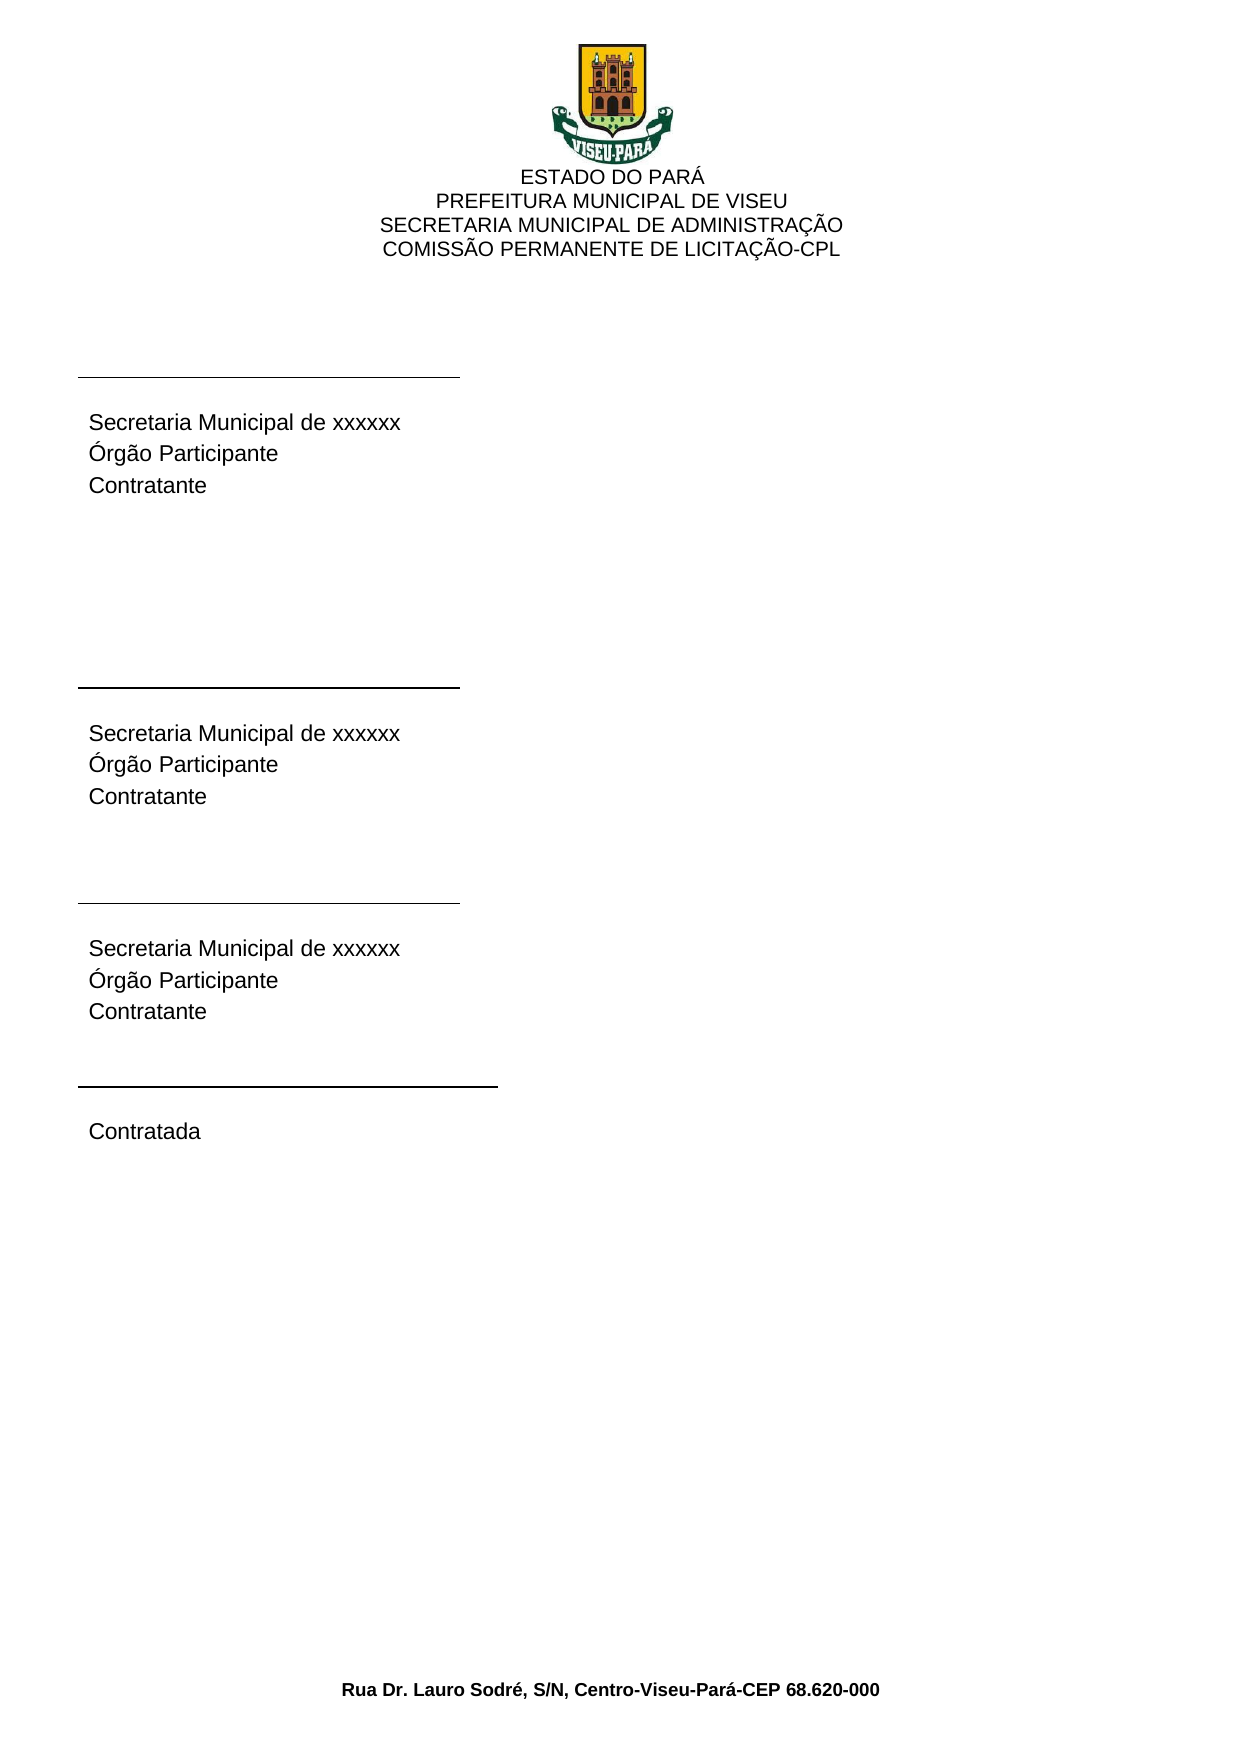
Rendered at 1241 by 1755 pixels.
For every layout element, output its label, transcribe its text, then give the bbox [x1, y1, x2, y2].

text Secretaria Municipal de xxxxxx Órgão Participante Contratante [88, 408, 403, 498]
text Contratada [88, 1118, 1066, 1144]
text Secretaria Municipal de xxxxxx Órgão Participante Contratante [88, 719, 402, 809]
text Secretaria Municipal de xxxxxx Órgão Participante Contratante [88, 935, 402, 1024]
